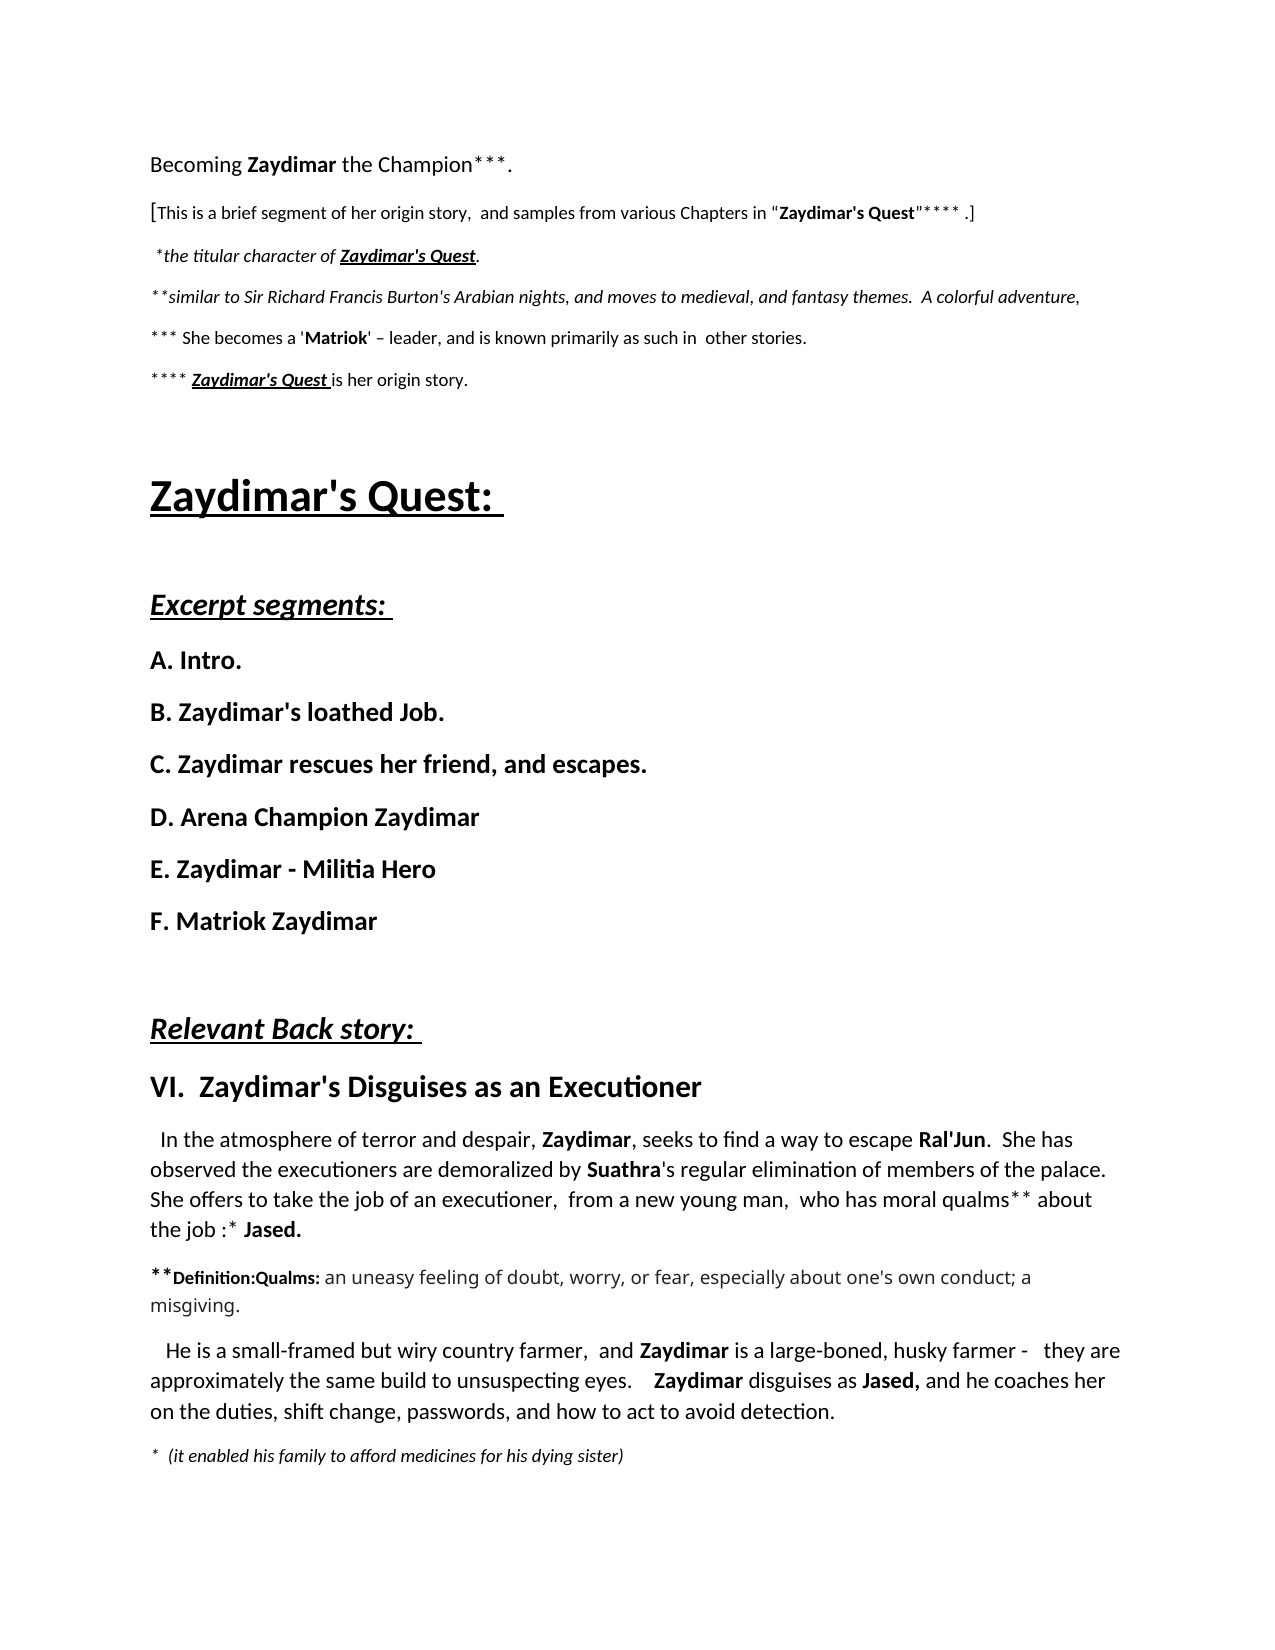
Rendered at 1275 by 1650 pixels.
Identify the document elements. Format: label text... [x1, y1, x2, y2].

text F. Matriok Zaydimar [150, 904, 1125, 938]
text * (it enabled his family to afford medicines for his dying sister) [150, 1444, 1125, 1467]
text He is a small-framed but wiry country farmer, and Zaydimar is a large-boned, husky farmer - they are approximately the same build to unsuspecting eyes. Zaydimar disguises as Jased, and he coaches her on the duties, shift change, passwords, and how to act to avoid detection. [150, 1336, 1125, 1425]
text Becoming Zaydimar the Champion***. [150, 150, 1125, 178]
text **** Zaydimar's Quest is her origin story. [150, 368, 1125, 391]
text Zaydimar's Quest: [150, 467, 1125, 523]
text [This is a brief segment of her origin story, and samples from various Chapters in “Zaydimar's Quest”**** .] [150, 197, 1125, 225]
text VI. Zaydimar's Disguises as an Executioner [150, 1067, 1125, 1105]
text D. Arena Champion Zaydimar [150, 800, 1125, 833]
text *** She becomes a 'Matriok' – leader, and is known primarily as such in other stories. [150, 326, 1125, 349]
text Relevant Back story: [150, 1009, 1125, 1047]
text *the titular character of Zaydimar's Quest. [150, 244, 1125, 267]
text **Definition:Qualms: an uneasy feeling of doubt, worry, or fear, especially about one's own conduct; a misgiving. [150, 1262, 1125, 1318]
text C. Zaydimar rescues her friend, and escapes. [150, 748, 1125, 781]
text Excerpt segments: [150, 585, 1125, 623]
text A. Intro. [150, 643, 1125, 676]
text E. Zaydimar - Militia Hero [150, 852, 1125, 885]
text **similar to Sir Richard Francis Burton's Arabian nights, and moves to medieval, and fantasy themes. A colorful adventure, [150, 285, 1125, 308]
text In the atmosphere of terror and despair, Zaydimar, seeks to find a way to escape Ral'Jun. She has observed the executioners are demoralized by Suathra's regular elimination of members of the palace. She offers to take the job of an executioner, from a new young man, who has moral qualms** about the job :* Jased. [150, 1125, 1125, 1243]
text B. Zaydimar's loathed Job. [150, 695, 1125, 728]
